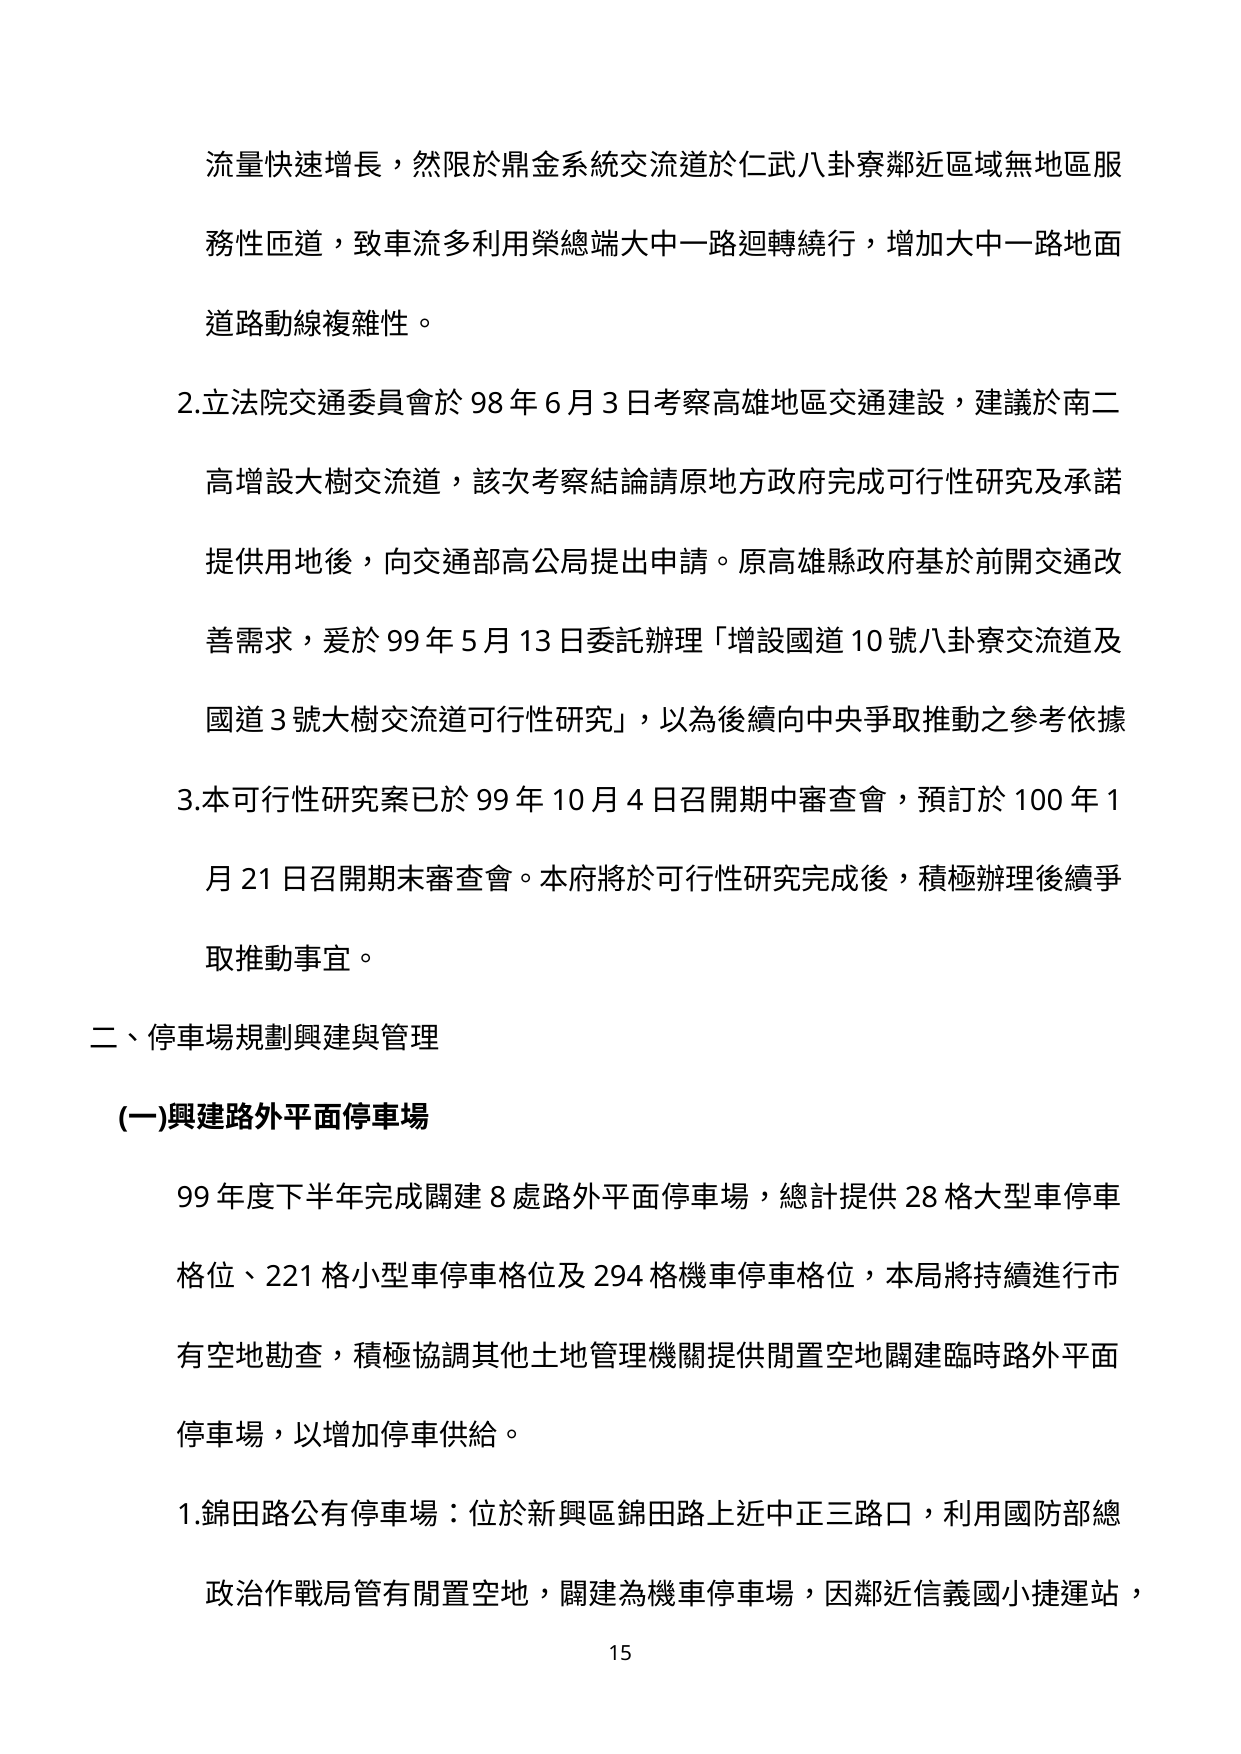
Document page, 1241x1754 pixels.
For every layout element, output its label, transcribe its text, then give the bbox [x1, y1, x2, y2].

text 流量快速增長，然限於鼎金系統交流道於仁武八卦寮鄰近區域無地區服務性匝道，致車流多利用榮總端大中一路迴轉繞行，增加大中一路地面道路動線複雜性。 [177, 123, 1122, 361]
text 二、停車場規劃興建與管理 [89, 996, 1122, 1075]
text 3.本可行性研究案已於99年10月4日召開期中審查會，預訂於100年1月21日召開期末審查會。本府將於可行性研究完成後，積極辦理後續爭取推動事宜。 [177, 758, 1122, 996]
text (一)興建路外平面停車場 [118, 1075, 1122, 1155]
text 2.立法院交通委員會於98年6月3日考察高雄地區交通建設，建議於南二高增設大樹交流道，該次考察結論請原地方政府完成可行性研究及承諾提供用地後，向交通部高公局提出申請。原高雄縣政府基於前開交通改善需求，爰於99年5月13日委託辦理「增設國道10號八卦寮交流道及國道3號大樹交流道可行性研究」，以為後續向中央爭取推動之參考依據。 [177, 361, 1122, 758]
text 99年度下半年完成闢建8處路外平面停車場，總計提供28格大型車停車格位、221格小型車停車格位及294格機車停車格位，本局將持續進行市有空地勘查，積極協調其他土地管理機關提供閒置空地闢建臨時路外平面停車場，以增加停車供給。 [176, 1155, 1122, 1472]
text 1.錦田路公有停車場：位於新興區錦田路上近中正三路口，利用國防部總政治作戰局管有閒置空地，闢建為機車停車場，因鄰近信義國小捷運站，除作為轉運接駁停車場外，並紓解附近居民停車問題，計提供124格機車停車位。 [177, 1472, 1122, 1631]
